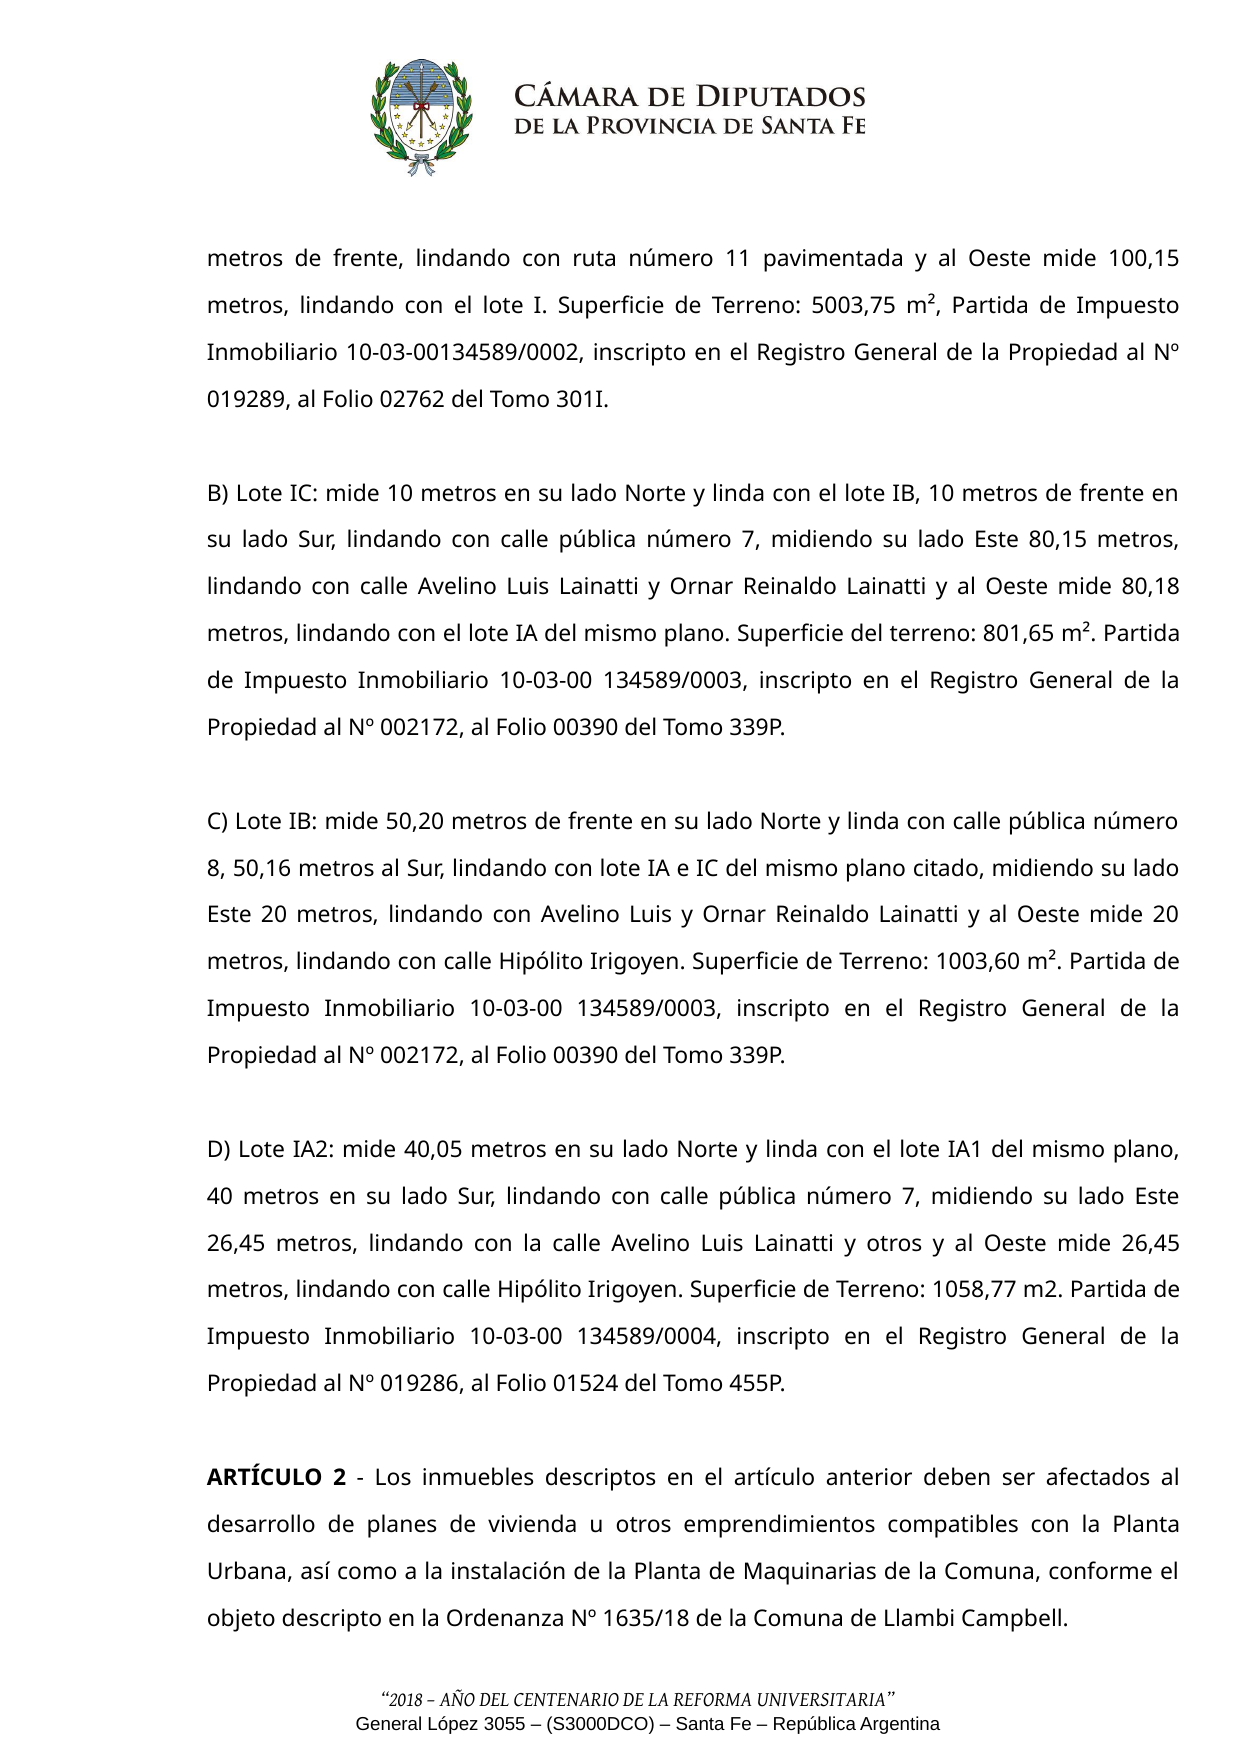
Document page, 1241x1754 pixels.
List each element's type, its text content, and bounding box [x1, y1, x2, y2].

text C) Lote IB: mide 50,20 metros de frente en su lado Norte y linda con calle pública número 8, 50,16 metros al Sur, lindando con lote IA e IC del mismo plano citado, midiendo su lado Este 20 metros, lindando con Avelino Luis y Ornar Reinaldo Lainatti y al Oeste mide 20 metros, lindando con calle Hipólito Irigoyen. Superficie de Terreno: 1003,60 m². Partida de Impuesto Inmobiliario 10-03-00 134589/0003, inscripto en el Registro General de la Propiedad al Nº 002172, al Folio 00390 del Tomo 339P. [207, 805, 1181, 1070]
picture [370, 59, 866, 181]
text D) Lote IA2: mide 40,05 metros en su lado Norte y linda con el lote IA1 del mismo plano, 40 metros en su lado Sur, lindando con calle pública número 7, midiendo su lado Este 26,45 metros, lindando con la calle Avelino Luis Lainatti y otros y al Oeste mide 26,45 metros, lindando con calle Hipólito Irigoyen. Superficie de Terreno: 1058,77 m2. Partida de Impuesto Inmobiliario 10-03-00 134589/0004, inscripto en el Registro General de la Propiedad al Nº 019286, al Folio 01524 del Tomo 455P. [207, 1133, 1181, 1398]
text metros de frente, lindando con ruta número 11 pavimentada y al Oeste mide 100,15 metros, lindando con el lote I. Superficie de Terreno: 5003,75 m², Partida de Impuesto Inmobiliario 10-03-00134589/0002, inscripto en el Registro General de la Propiedad al Nº 019289, al Folio 02762 del Tomo 301I. [207, 242, 1181, 414]
text ARTÍCULO 2 - Los inmuebles descriptos en el artículo anterior deben ser afectados al desarrollo de planes de vivienda u otros emprendimientos compatibles con la Planta Urbana, así como a la instalación de la Planta de Maquinarias de la Comuna, conforme el objeto descripto en la Ordenanza Nº 1635/18 de la Comuna de Llambi Campbell. [207, 1461, 1181, 1633]
text B) Lote IC: mide 10 metros en su lado Norte y linda con el lote IB, 10 metros de frente en su lado Sur, lindando con calle pública número 7, midiendo su lado Este 80,15 metros, lindando con calle Avelino Luis Lainatti y Ornar Reinaldo Lainatti y al Oeste mide 80,18 metros, lindando con el lote IA del mismo plano. Superficie del terreno: 801,65 m². Partida de Impuesto Inmobiliario 10-03-00 134589/0003, inscripto en el Registro General de la Propiedad al Nº 002172, al Folio 00390 del Tomo 339P. [207, 477, 1181, 742]
